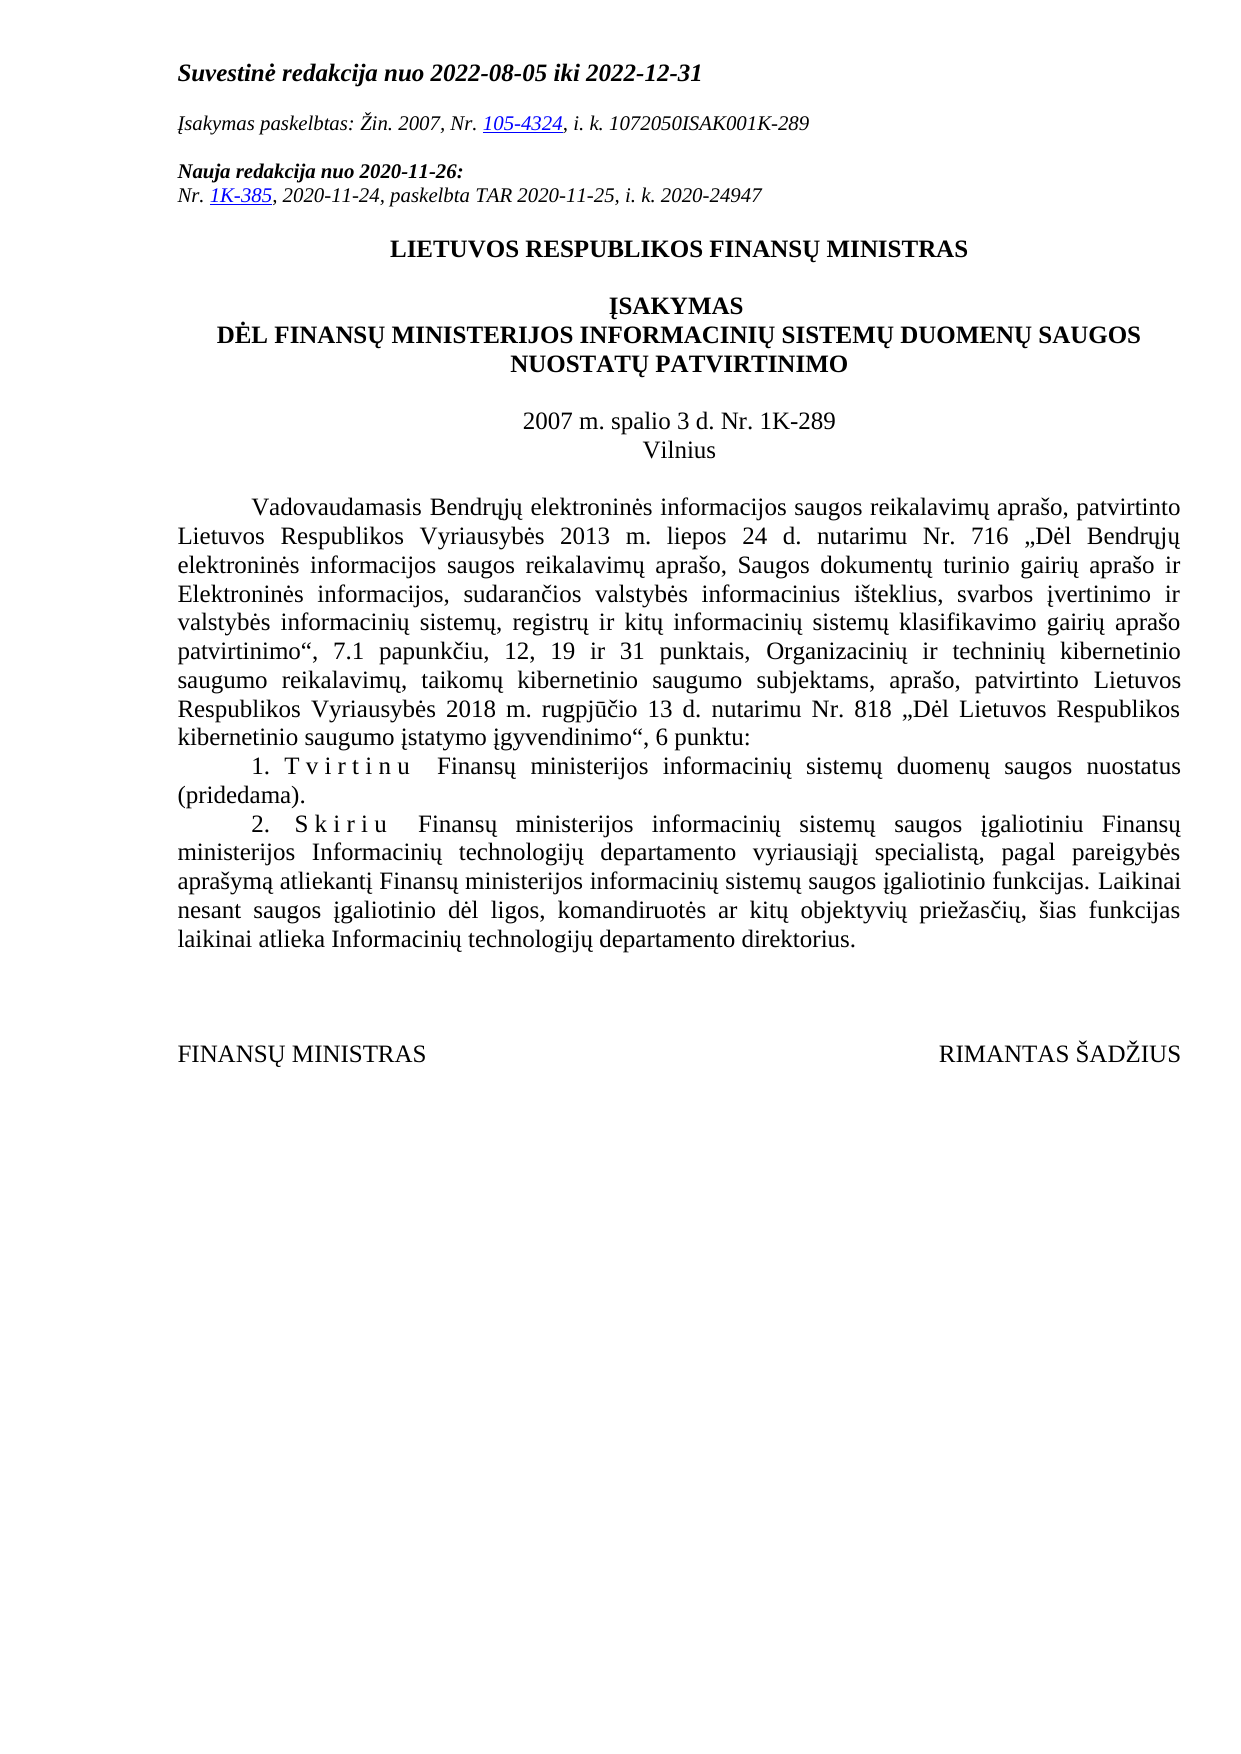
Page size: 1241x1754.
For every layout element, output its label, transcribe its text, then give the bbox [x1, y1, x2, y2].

text 2. Skiriu Finansų ministerijos informacinių sistemų saugos įgaliotiniu Finansų ministerijos Informacinių technologijų departamento vyriausiąjį specialistą, pagal pareigybės aprašymą atliekantį Finansų ministerijos informacinių sistemų saugos įgaliotinio funkcijas. Laikinai nesant saugos įgaliotinio dėl ligos, komandiruotės ar kitų objektyvių priežasčių, šias funkcijas laikinai atlieka Informacinių technologijų departamento direktorius. [177, 809, 1181, 952]
text Vadovaudamasis Bendrųjų elektroninės informacijos saugos reikalavimų aprašo, patvirtinto Lietuvos Respublikos Vyriausybės 2013 m. liepos 24 d. nutarimu Nr. 716 „Dėl Bendrųjų elektroninės informacijos saugos reikalavimų aprašo, Saugos dokumentų turinio gairių aprašo ir Elektroninės informacijos, sudarančios valstybės informacinius išteklius, svarbos įvertinimo ir valstybės informacinių sistemų, registrų ir kitų informacinių sistemų klasifikavimo gairių aprašo patvirtinimo“, 7.1 papunkčiu, 12, 19 ir 31 punktais, Organizacinių ir techninių kibernetinio saugumo reikalavimų, taikomų kibernetinio saugumo subjektams, aprašo, patvirtinto Lietuvos Respublikos Vyriausybės 2018 m. rugpjūčio 13 d. nutarimu Nr. 818 „Dėl Lietuvos Respublikos kibernetinio saugumo įstatymo įgyvendinimo“, 6 punktu: [177, 492, 1181, 751]
text Suvestinė redakcija nuo 2022-08-05 iki 2022-12-31 [177, 58, 1181, 87]
text Nr. 1K-385, 2020-11-24, paskelbta TAR 2020-11-25, i. k. 2020-24947 [177, 183, 1181, 207]
text Įsakymas paskelbtas: Žin. 2007, Nr. 105-4324, i. k. 1072050ISAK001K-289 [177, 111, 1181, 135]
text FINANSŲ MINISTRAS RIMANTAS ŠADŽIUS [177, 1039, 1181, 1067]
text LIETUVOS RESPUBLIKOS FINANSŲ MINISTRAS [177, 234, 1181, 262]
text ĮSAKYMAS [177, 291, 1181, 320]
text Vilnius [177, 435, 1181, 464]
text 1. Tvirtinu Finansų ministerijos informacinių sistemų duomenų saugos nuostatus (pridedama). [177, 751, 1181, 809]
text Nauja redakcija nuo 2020-11-26: [177, 159, 1181, 183]
text 2007 m. spalio 3 d. Nr. 1K-289 [177, 406, 1181, 435]
text DĖL FINANSŲ MINISTERIJOS INFORMACINIŲ SISTEMŲ DUOMENŲ SAUGOS NUOSTATŲ PATVIRTINIMO [177, 320, 1181, 377]
